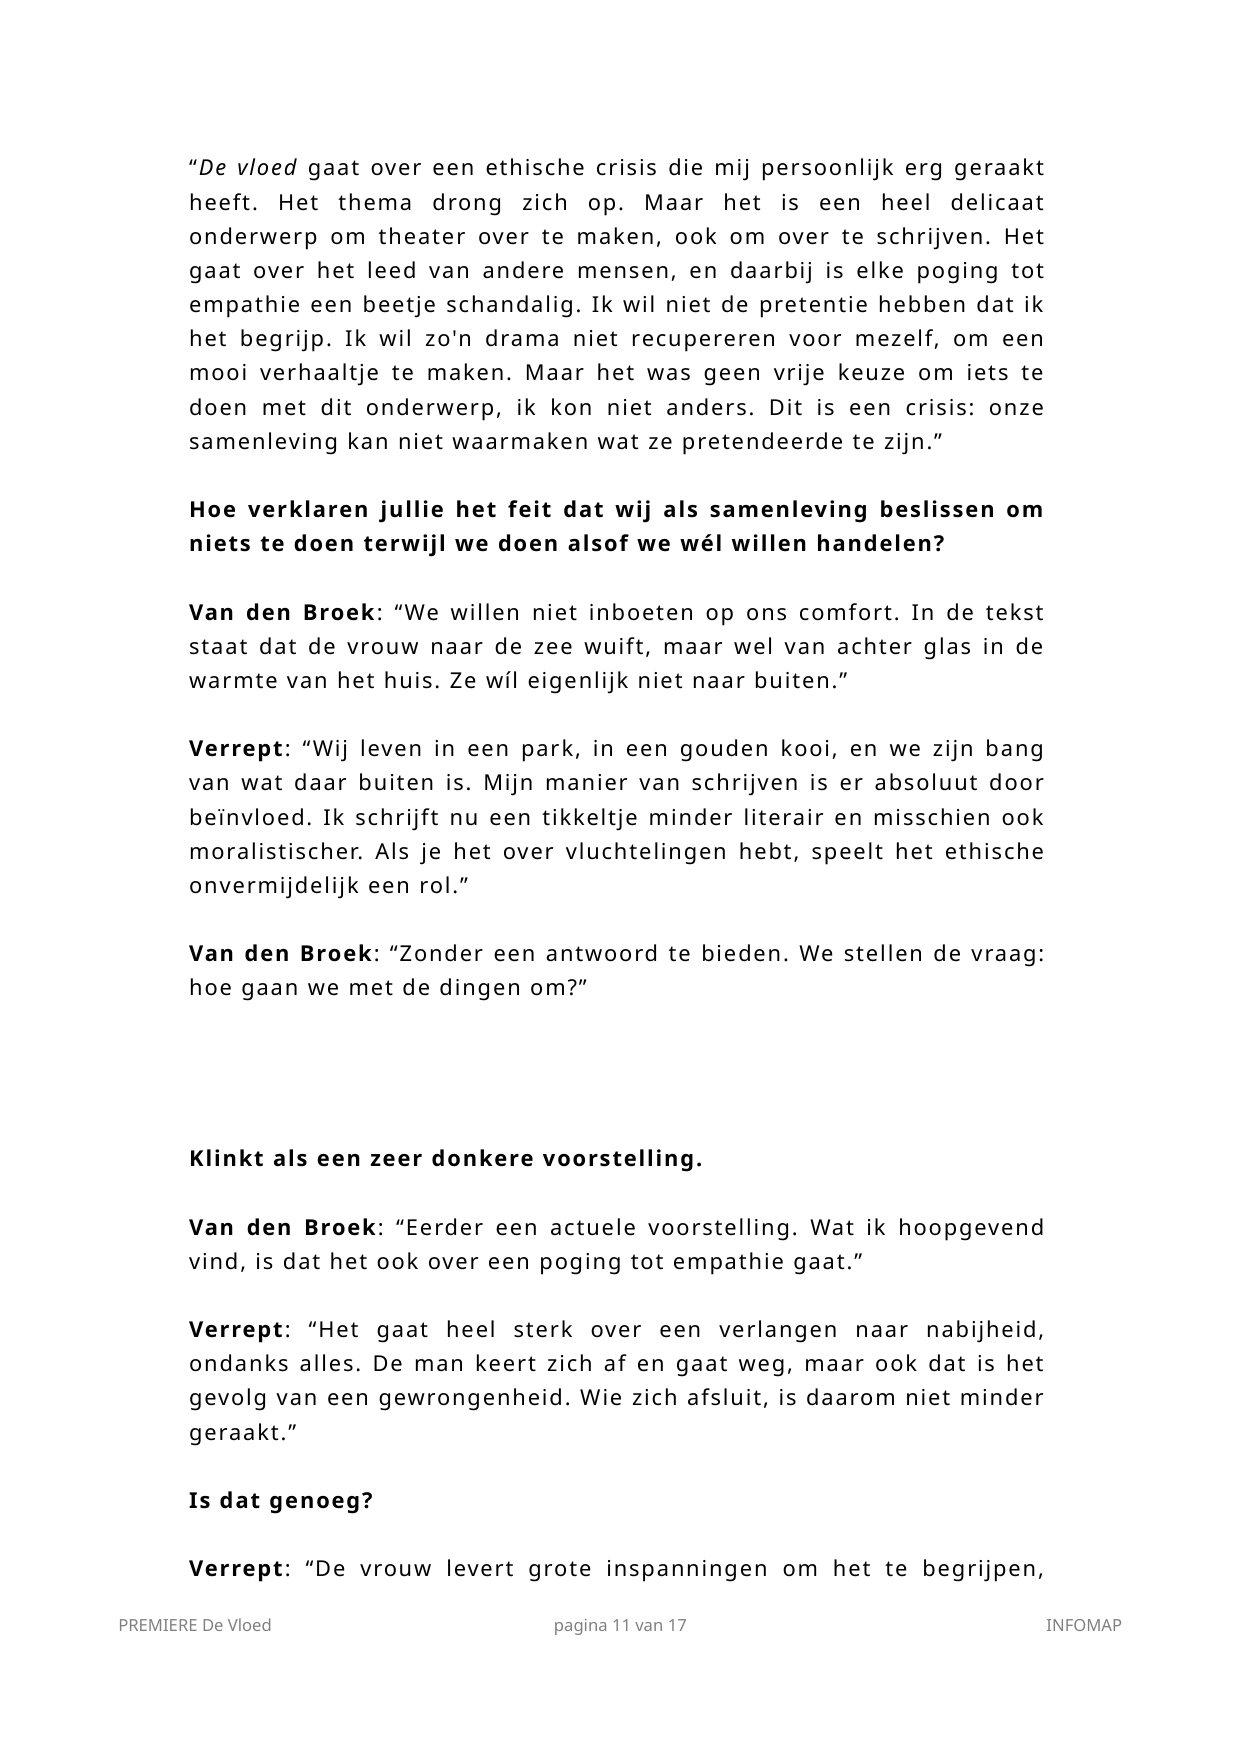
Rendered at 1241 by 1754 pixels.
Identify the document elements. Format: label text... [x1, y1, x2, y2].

text Hoe verklaren jullie het feit dat wij als samenleving beslissen om niets te doen terwijl we doen alsof we wél willen handelen? [189, 460, 1045, 558]
text Van den Broek: “Eerder een actuele voorstelling. Wat ik hoopgevend vind, is dat het ook over een poging tot empathie gaat.” [189, 1177, 1045, 1275]
text Is dat genoeg? [189, 1485, 1045, 1514]
text Van den Broek: “Zonder een antwoord te bieden. We stellen de vraag: hoe gaan we met de dingen om?” [189, 904, 1045, 1002]
text Klinkt als een zeer donkere voorstelling. [189, 1143, 1045, 1173]
text “De vloed gaat over een ethische crisis die mij persoonlijk erg geraakt heeft. Het thema drong zich op. Maar het is een heel delicaat onderwerp om theater over te maken, ook om over te schrijven. Het gaat over het leed van andere mensen, en daarbij is elke poging tot empathie een beetje schandalig. Ik wil niet de pretentie hebben dat ik het begrijp. Ik wil zo'n drama niet recupereren voor mezelf, om een mooi verhaaltje te maken. Maar het was geen vrije keuze om iets te doen met dit onderwerp, ik kon niet anders. Dit is een crisis: onze samenleving kan niet waarmaken wat ze pretendeerde te zijn.” [189, 152, 1045, 455]
text Verrept: “De vrouw levert grote inspanningen om het te begrijpen, [189, 1519, 1045, 1583]
text Verrept: “Wij leven in een park, in een gouden kooi, en we zijn bang van wat daar buiten is. Mijn manier van schrijven is er absoluut door beïnvloed. Ik schrijft nu een tikkeltje minder literair en misschien ook moralistischer. Als je het over vluchtelingen hebt, speelt het ethische onvermijdelijk een rol.” [189, 733, 1045, 899]
text Verrept: “Het gaat heel sterk over een verlangen naar nabijheid, ondanks alles. De man keert zich af en gaat weg, maar ook dat is het gevolg van een gewrongenheid. Wie zich afsluit, is daarom niet minder geraakt.” [189, 1314, 1045, 1446]
text Van den Broek: “We willen niet inboeten op ons comfort. In de tekst staat dat de vrouw naar de zee wuift, maar wel van achter glas in de warmte van het huis. Ze wíl eigenlijk niet naar buiten.” [189, 596, 1045, 694]
